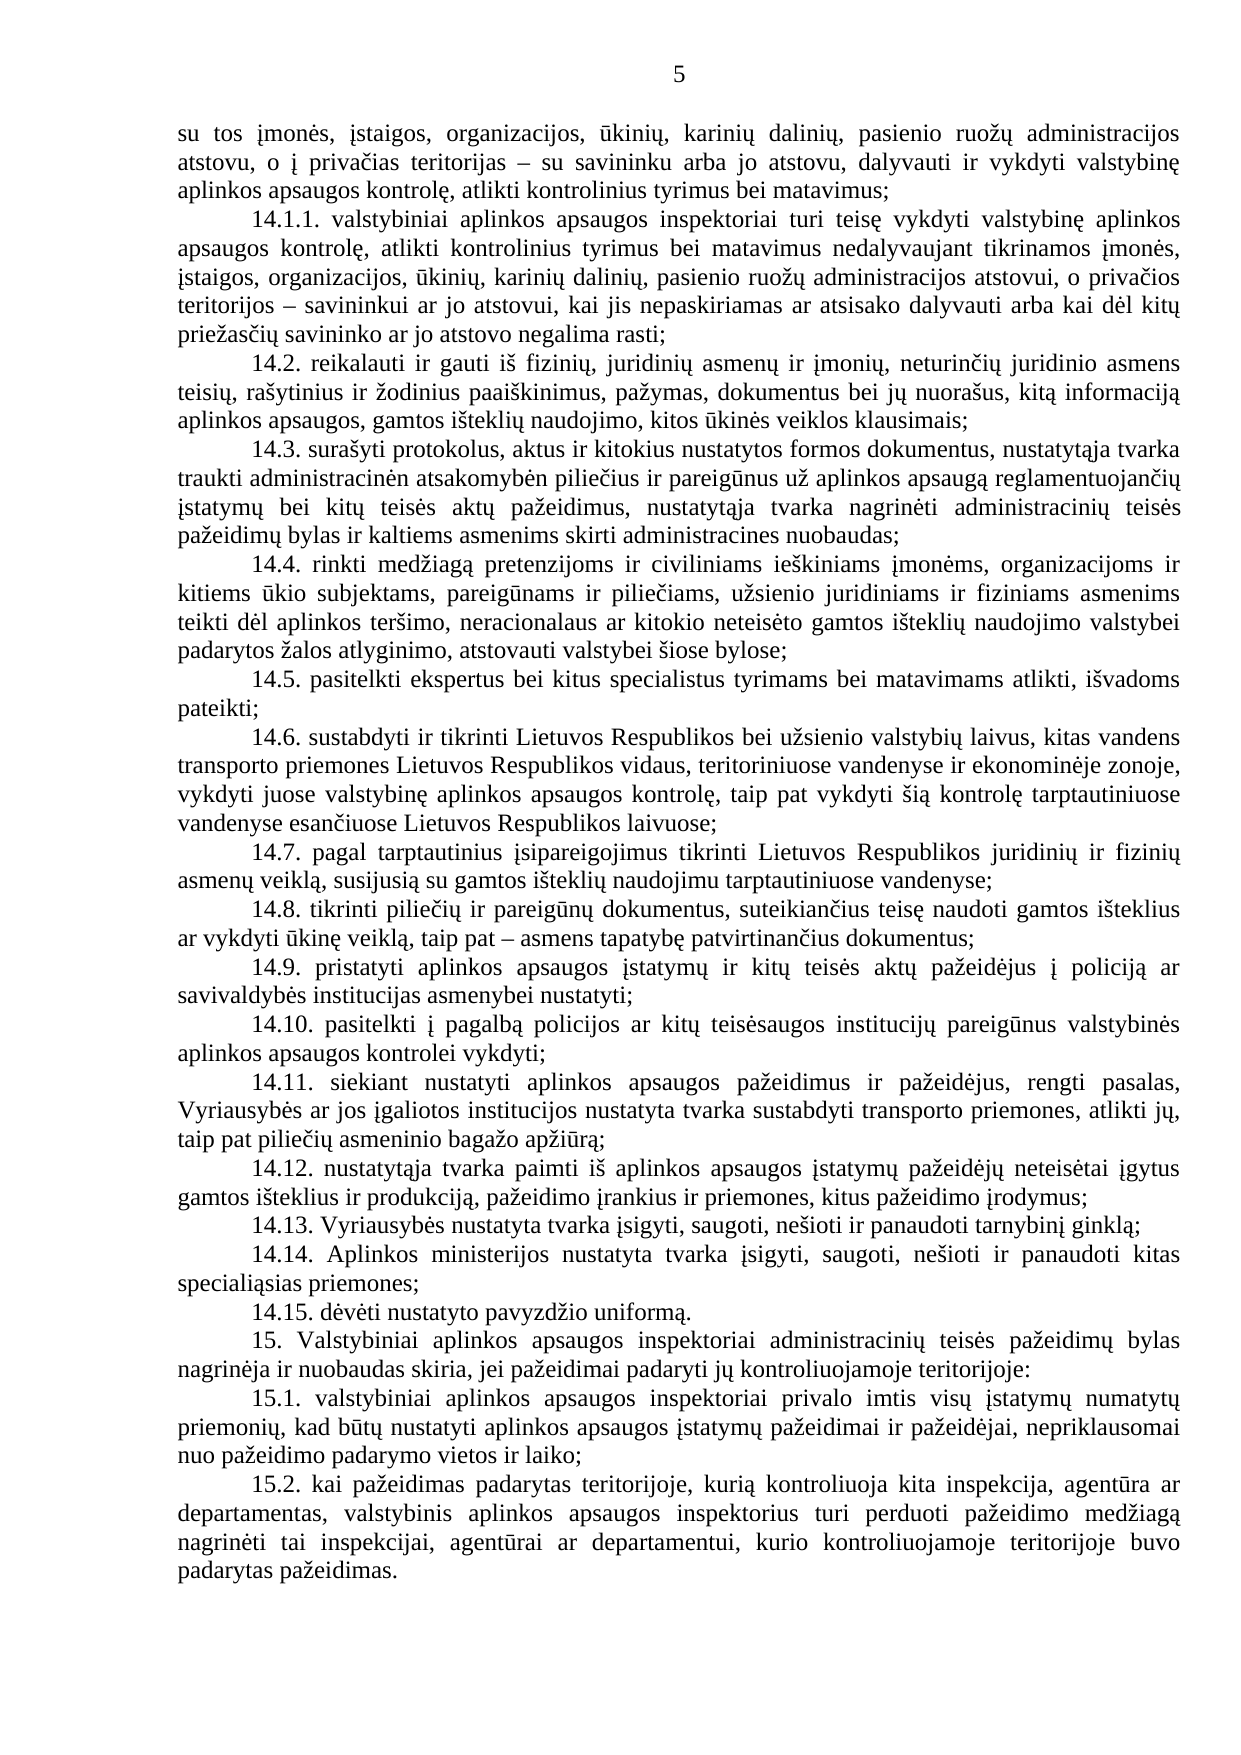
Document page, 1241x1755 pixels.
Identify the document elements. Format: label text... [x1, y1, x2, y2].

text 14.2. reikalauti ir gauti iš fizinių, juridinių asmenų ir įmonių, neturinčių juridinio asmens teisių, rašytinius ir žodinius paaiškinimus, pažymas, dokumentus bei jų nuorašus, kitą informaciją aplinkos apsaugos, gamtos išteklių naudojimo, kitos ūkinės veiklos klausimais; [177, 348, 1181, 434]
text 15.1. valstybiniai aplinkos apsaugos inspektoriai privalo imtis visų įstatymų numatytų priemonių, kad būtų nustatyti aplinkos apsaugos įstatymų pažeidimai ir pažeidėjai, nepriklausomai nuo pažeidimo padarymo vietos ir laiko; [177, 1383, 1181, 1469]
text su tos įmonės, įstaigos, organizacijos, ūkinių, karinių dalinių, pasienio ruožų administracijos atstovu, o į privačias teritorijas – su savininku arba jo atstovu, dalyvauti ir vykdyti valstybinę aplinkos apsaugos kontrolę, atlikti kontrolinius tyrimus bei matavimus; [177, 118, 1181, 204]
text 14.15. dėvėti nustatyto pavyzdžio uniformą. [177, 1297, 1181, 1326]
text 14.10. pasitelkti į pagalbą policijos ar kitų teisėsaugos institucijų pareigūnus valstybinės aplinkos apsaugos kontrolei vykdyti; [177, 1009, 1181, 1067]
text 14.7. pagal tarptautinius įsipareigojimus tikrinti Lietuvos Respublikos juridinių ir fizinių asmenų veiklą, susijusią su gamtos išteklių naudojimu tarptautiniuose vandenyse; [177, 837, 1181, 894]
text 14.4. rinkti medžiagą pretenzijoms ir civiliniams ieškiniams įmonėms, organizacijoms ir kitiems ūkio subjektams, pareigūnams ir piliečiams, užsienio juridiniams ir fiziniams asmenims teikti dėl aplinkos teršimo, neracionalaus ar kitokio neteisėto gamtos išteklių naudojimo valstybei padarytos žalos atlyginimo, atstovauti valstybei šiose bylose; [177, 549, 1181, 664]
text 14.12. nustatytąja tvarka paimti iš aplinkos apsaugos įstatymų pažeidėjų neteisėtai įgytus gamtos išteklius ir produkciją, pažeidimo įrankius ir priemones, kitus pažeidimo įrodymus; [177, 1153, 1181, 1211]
text 15.2. kai pažeidimas padarytas teritorijoje, kurią kontroliuoja kita inspekcija, agentūra ar departamentas, valstybinis aplinkos apsaugos inspektorius turi perduoti pažeidimo medžiagą nagrinėti tai inspekcijai, agentūrai ar departamentui, kurio kontroliuojamoje teritorijoje buvo padarytas pažeidimas. [177, 1469, 1181, 1584]
text 14.8. tikrinti piliečių ir pareigūnų dokumentus, suteikiančius teisę naudoti gamtos išteklius ar vykdyti ūkinę veiklą, taip pat – asmens tapatybę patvirtinančius dokumentus; [177, 894, 1181, 952]
text 15. Valstybiniai aplinkos apsaugos inspektoriai administracinių teisės pažeidimų bylas nagrinėja ir nuobaudas skiria, jei pažeidimai padaryti jų kontroliuojamoje teritorijoje: [177, 1326, 1181, 1383]
text 14.6. sustabdyti ir tikrinti Lietuvos Respublikos bei užsienio valstybių laivus, kitas vandens transporto priemones Lietuvos Respublikos vidaus, teritoriniuose vandenyse ir ekonominėje zonoje, vykdyti juose valstybinę aplinkos apsaugos kontrolę, taip pat vykdyti šią kontrolę tarptautiniuose vandenyse esančiuose Lietuvos Respublikos laivuose; [177, 722, 1181, 837]
text 14.1.1. valstybiniai aplinkos apsaugos inspektoriai turi teisę vykdyti valstybinę aplinkos apsaugos kontrolę, atlikti kontrolinius tyrimus bei matavimus nedalyvaujant tikrinamos įmonės, įstaigos, organizacijos, ūkinių, karinių dalinių, pasienio ruožų administracijos atstovui, o privačios teritorijos – savininkui ar jo atstovui, kai jis nepaskiriamas ar atsisako dalyvauti arba kai dėl kitų priežasčių savininko ar jo atstovo negalima rasti; [177, 204, 1181, 348]
text 14.5. pasitelkti ekspertus bei kitus specialistus tyrimams bei matavimams atlikti, išvadoms pateikti; [177, 664, 1181, 722]
text 14.14. Aplinkos ministerijos nustatyta tvarka įsigyti, saugoti, nešioti ir panaudoti kitas specialiąsias priemones; [177, 1239, 1181, 1297]
text 14.3. surašyti protokolus, aktus ir kitokius nustatytos formos dokumentus, nustatytąja tvarka traukti administracinėn atsakomybėn piliečius ir pareigūnus už aplinkos apsaugą reglamentuojančių įstatymų bei kitų teisės aktų pažeidimus, nustatytąja tvarka nagrinėti administracinių teisės pažeidimų bylas ir kaltiems asmenims skirti administracines nuobaudas; [177, 434, 1181, 549]
text 14.9. pristatyti aplinkos apsaugos įstatymų ir kitų teisės aktų pažeidėjus į policiją ar savivaldybės institucijas asmenybei nustatyti; [177, 952, 1181, 1009]
text 14.13. Vyriausybės nustatyta tvarka įsigyti, saugoti, nešioti ir panaudoti tarnybinį ginklą; [177, 1211, 1181, 1239]
text 14.11. siekiant nustatyti aplinkos apsaugos pažeidimus ir pažeidėjus, rengti pasalas, Vyriausybės ar jos įgaliotos institucijos nustatyta tvarka sustabdyti transporto priemones, atlikti jų, taip pat piliečių asmeninio bagažo apžiūrą; [177, 1067, 1181, 1153]
